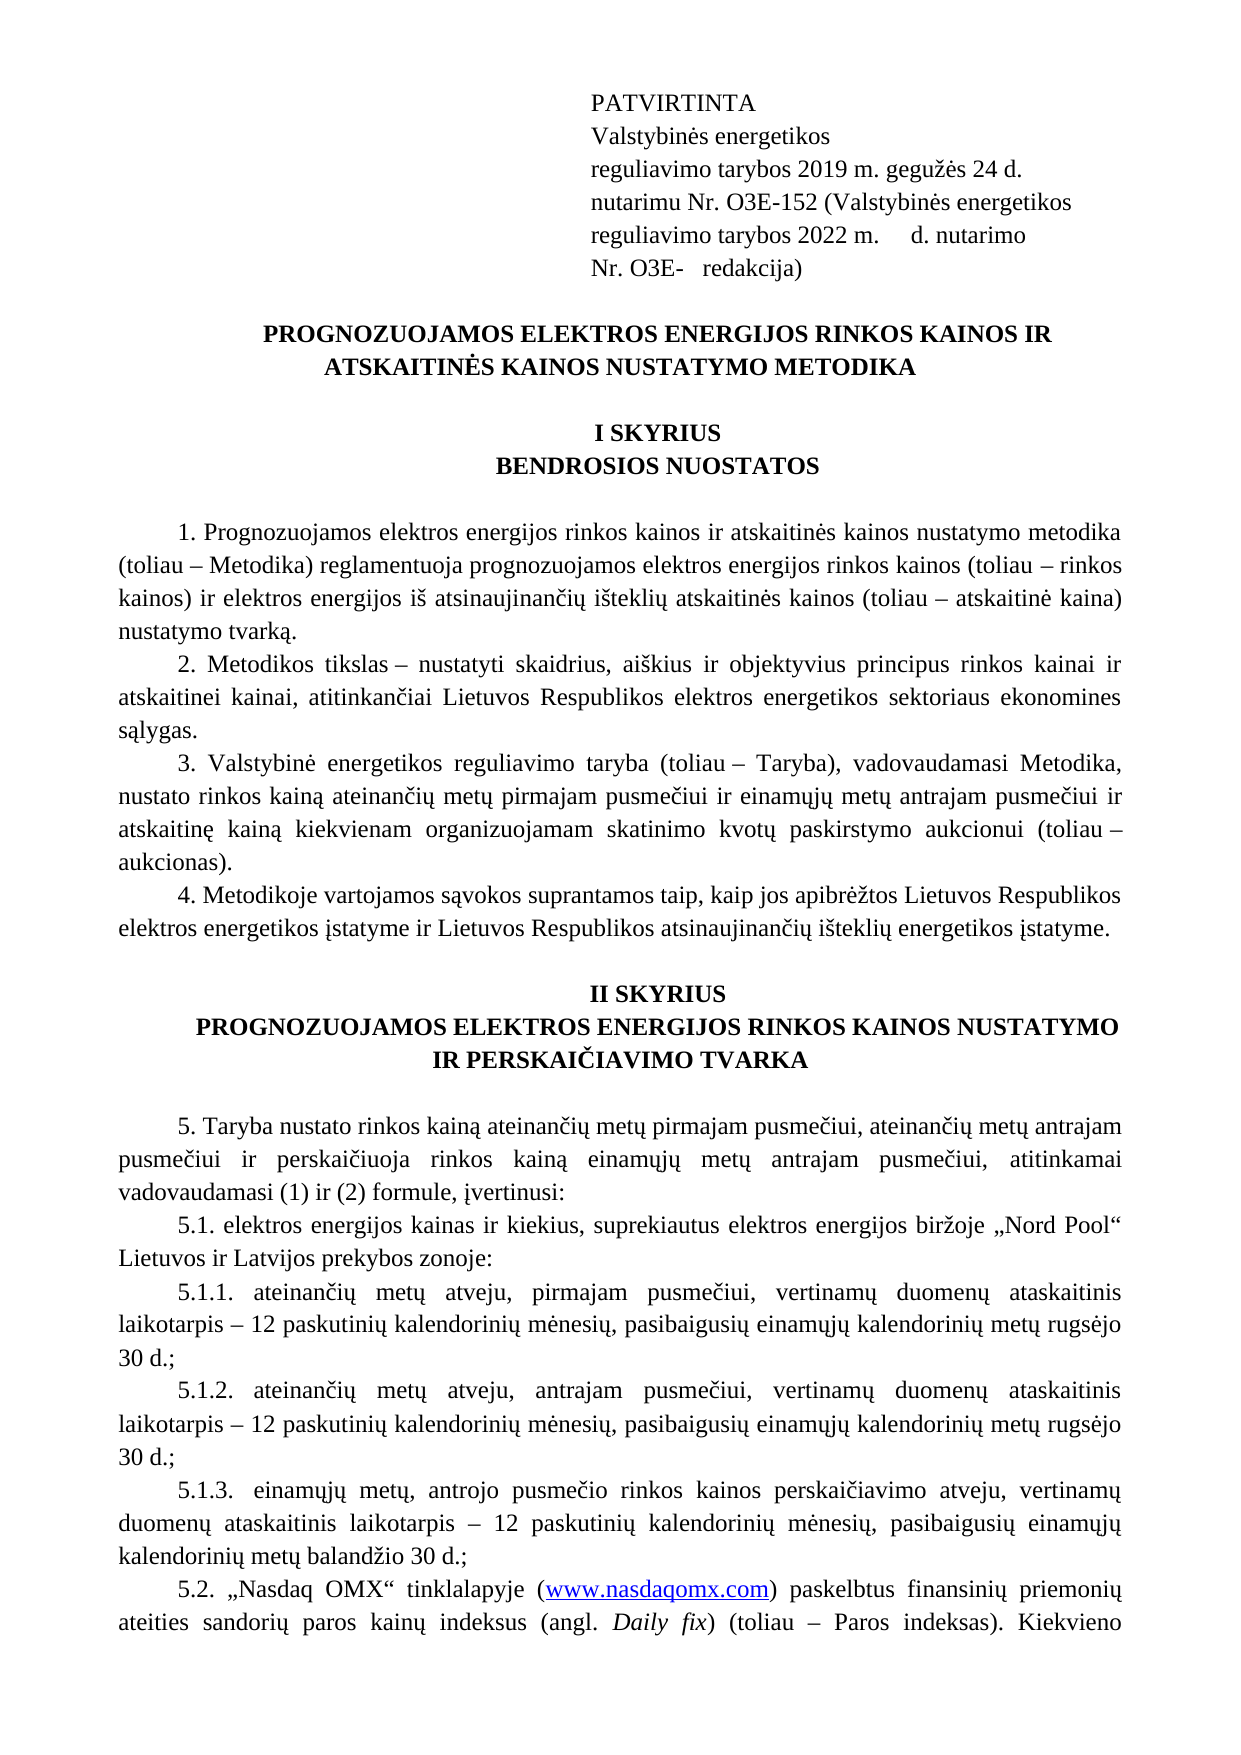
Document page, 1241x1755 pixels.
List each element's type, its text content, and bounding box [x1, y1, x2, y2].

text PATVIRTINTA [591, 88, 1122, 117]
text I SKYRIUS [118, 418, 1122, 447]
text BENDROSIOS NUOSTATOS [118, 451, 1122, 480]
text 5.2. „Nasdaq OMX“ tinklalapyje (www.nasdaqomx.com) paskelbtus finansinių priemonių ateities sandorių paros kainų indeksus (angl. Daily fix) (toliau – Paros indeksas). Kiekvieno [118, 1574, 1122, 1636]
text nutarimu Nr. O3E-152 (Valstybinės energetikos reguliavimo tarybos 2022 m. d. nutarimo Nr. O3E- redakcija) [591, 187, 1122, 282]
text 5.1.3. einamųjų metų, antrojo pusmečio rinkos kainos perskaičiavimo atveju, vertinamų duomenų ataskaitinis laikotarpis – 12 paskutinių kalendorinių mėnesių, pasibaigusių einamųjų kalendorinių metų balandžio 30 d.; [118, 1475, 1122, 1569]
text 5.1. elektros energijos kainas ir kiekius, suprekiautus elektros energijos biržoje „Nord Pool“ Lietuvos ir Latvijos prekybos zonoje: [118, 1211, 1122, 1272]
text 5.1.2. ateinančių metų atveju, antrajam pusmečiui, vertinamų duomenų ataskaitinis laikotarpis – 12 paskutinių kalendorinių mėnesių, pasibaigusių einamųjų kalendorinių metų rugsėjo 30 d.; [118, 1376, 1122, 1470]
text 2. Metodikos tikslas – nustatyti skaidrius, aiškius ir objektyvius principus rinkos kainai ir atskaitinei kainai, atitinkančiai Lietuvos Respublikos elektros energetikos sektoriaus ekonomines sąlygas. [118, 649, 1122, 744]
text 1. Prognozuojamos elektros energijos rinkos kainos ir atskaitinės kainos nustatymo metodika (toliau – Metodika) reglamentuoja prognozuojamos elektros energijos rinkos kainos (toliau – rinkos kainos) ir elektros energijos iš atsinaujinančių išteklių atskaitinės kainos (toliau – atskaitinė kaina) nustatymo tvarką. [118, 517, 1122, 645]
text II SKYRIUS [118, 979, 1122, 1008]
text PROGNOZUOJAMOS ELEKTROS ENERGIJOS RINKOS KAINOS IR ATSKAITINĖS KAINOS NUSTATYMO METODIKA [118, 319, 1122, 381]
text 5. Taryba nustato rinkos kainą ateinančių metų pirmajam pusmečiui, ateinančių metų antrajam pusmečiui ir perskaičiuoja rinkos kainą einamųjų metų antrajam pusmečiui, atitinkamai vadovaudamasi (1) ir (2) formule, įvertinusi: [118, 1111, 1122, 1206]
text Valstybinės energetikos [591, 121, 1122, 149]
text PROGNOZUOJAMOS ELEKTROS ENERGIJOS RINKOS KAINOS NUSTATYMO IR PERSKAIČIAVIMO TVARKA [118, 1012, 1122, 1074]
text 3. Valstybinė energetikos reguliavimo taryba (toliau – Taryba), vadovaudamasi Metodika, nustato rinkos kainą ateinančių metų pirmajam pusmečiui ir einamųjų metų antrajam pusmečiui ir atskaitinę kainą kiekvienam organizuojamam skatinimo kvotų paskirstymo aukcionui (toliau – aukcionas). [118, 748, 1122, 876]
text 4. Metodikoje vartojamos sąvokos suprantamos taip, kaip jos apibrėžtos Lietuvos Respublikos elektros energetikos įstatyme ir Lietuvos Respublikos atsinaujinančių išteklių energetikos įstatyme. [118, 880, 1122, 942]
text reguliavimo tarybos 2019 m. gegužės 24 d. [591, 154, 1122, 183]
text 5.1.1. ateinančių metų atveju, pirmajam pusmečiui, vertinamų duomenų ataskaitinis laikotarpis – 12 paskutinių kalendorinių mėnesių, pasibaigusių einamųjų kalendorinių metų rugsėjo 30 d.; [118, 1277, 1122, 1371]
